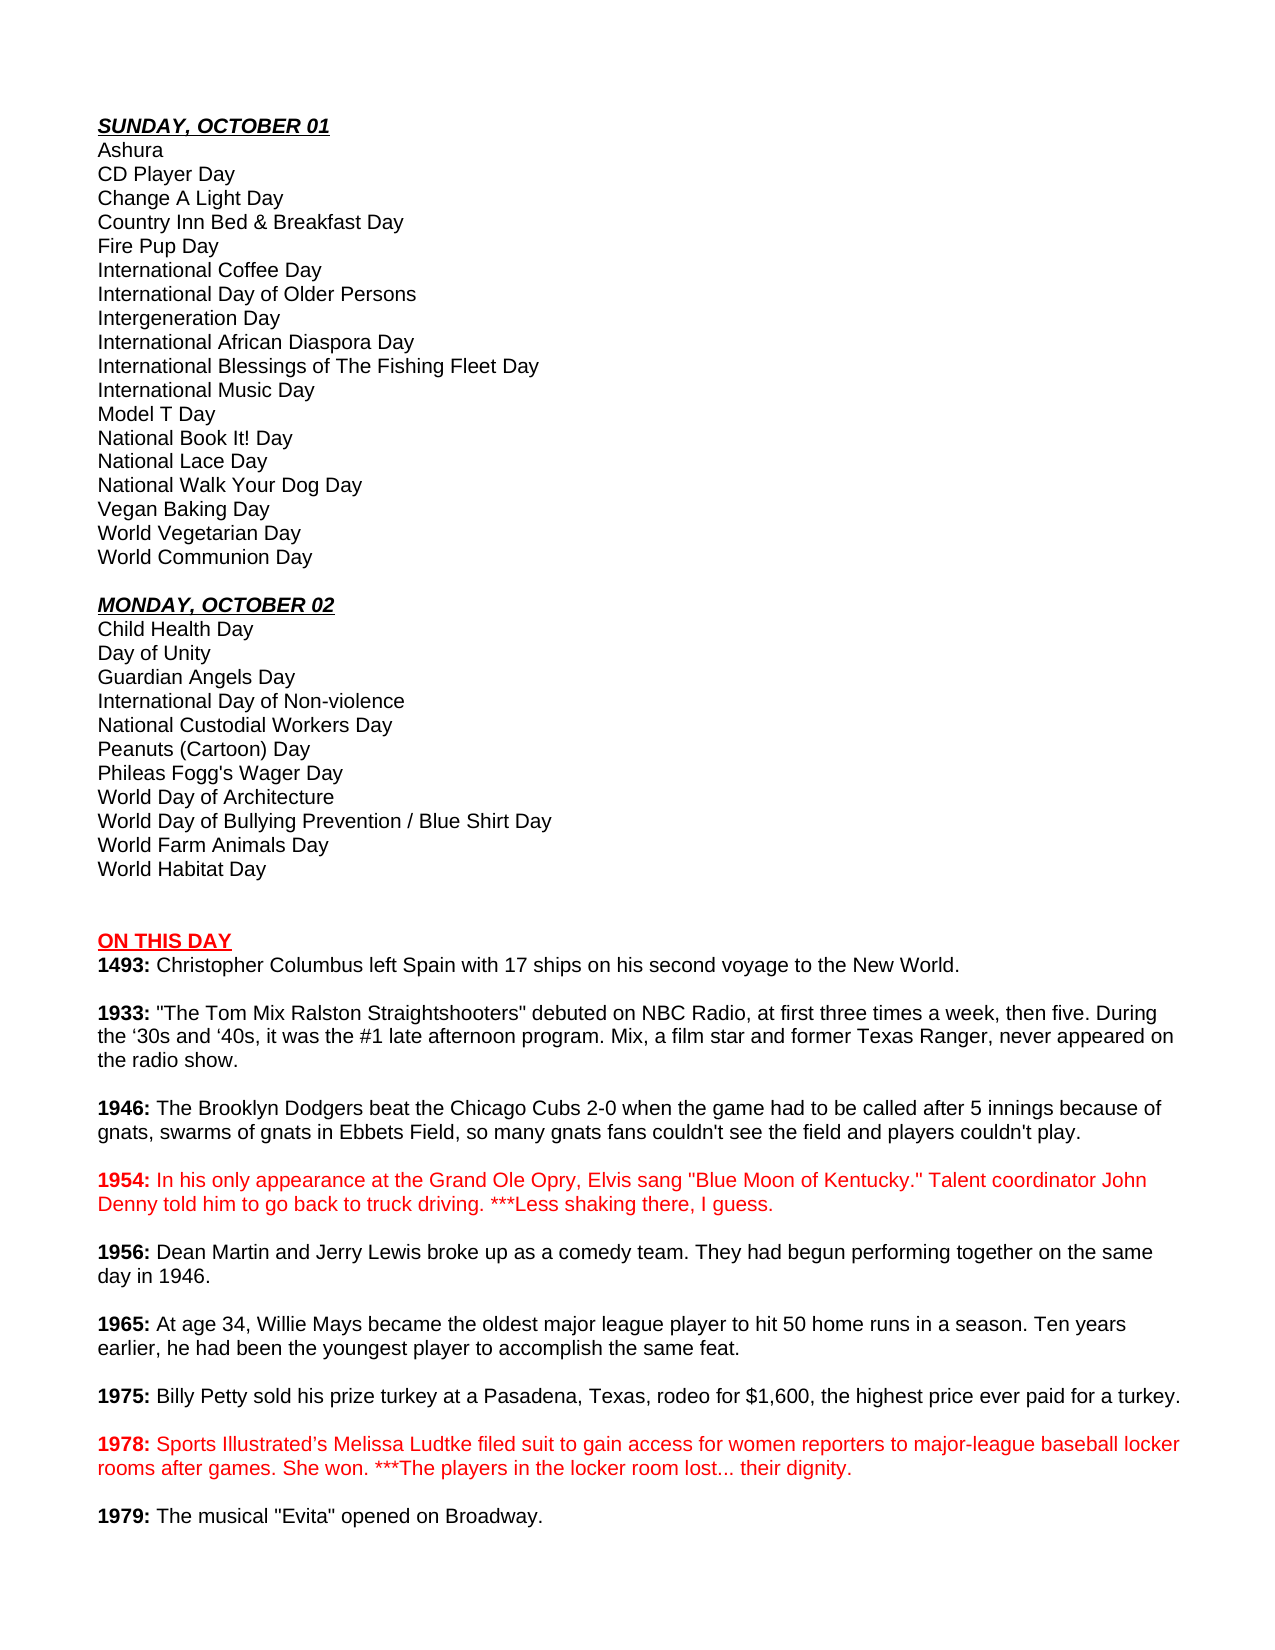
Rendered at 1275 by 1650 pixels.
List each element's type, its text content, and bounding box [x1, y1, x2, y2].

text 1978: Sports Illustrated’s Melissa Ludtke filed suit to gain access for women reporters to major-league baseball locker rooms after games. She won. ***The players in the locker room lost... their dignity. [97, 1432, 1185, 1479]
text ON THIS DAY [97, 928, 1185, 952]
text MONDAY, OCTOBER 02 [97, 593, 1185, 617]
text SUNDAY, OCTOBER 01 [97, 114, 1185, 138]
text 1979: The musical "Evita" opened on Broadway. [97, 1503, 1185, 1527]
text 1965: At age 34, Willie Mays became the oldest major league player to hit 50 home runs in a season. Ten years earlier, he had been the youngest player to accomplish the same feat. [97, 1312, 1185, 1360]
text 1975: Billy Petty sold his prize turkey at a Pasadena, Texas, rodeo for $1,600, the highest price ever paid for a turkey. [97, 1384, 1185, 1408]
text Child Health Day Day of Unity Guardian Angels Day International Day of Non-violence National Custodial Workers Day Peanuts (Cartoon) Day Phileas Fogg's Wager Day World Day of Architecture World Day of Bullying Prevention / Blue Shirt Day World Farm Animals Day World Habitat Day [97, 617, 1185, 881]
text 1933: "The Tom Mix Ralston Straightshooters" debuted on NBC Radio, at first three times a week, then five. During the ‘30s and ‘40s, it was the #1 late afternoon program. Mix, a film star and former Texas Ranger, never appeared on the radio show. [97, 1000, 1185, 1072]
text Ashura CD Player Day Change A Light Day Country Inn Bed & Breakfast Day Fire Pup Day International Coffee Day International Day of Older Persons Intergeneration Day International African Diaspora Day International Blessings of The Fishing Fleet Day International Music Day Model T Day National Book It! Day National Lace Day National Walk Your Dog Day Vegan Baking Day World Vegetarian Day World Communion Day [97, 138, 1185, 569]
text 1493: Christopher Columbus left Spain with 17 ships on his second voyage to the New World. [97, 952, 1185, 976]
text 1954: In his only appearance at the Grand Ole Opry, Elvis sang "Blue Moon of Kentucky." Talent coordinator John Denny told him to go back to truck driving. ***Less shaking there, I guess. [97, 1168, 1185, 1216]
text 1956: Dean Martin and Jerry Lewis broke up as a comedy team. They had begun performing together on the same day in 1946. [97, 1240, 1185, 1288]
text 1946: The Brooklyn Dodgers beat the Chicago Cubs 2-0 when the game had to be called after 5 innings because of gnats, swarms of gnats in Ebbets Field, so many gnats fans couldn't see the field and players couldn't play. [97, 1096, 1185, 1144]
